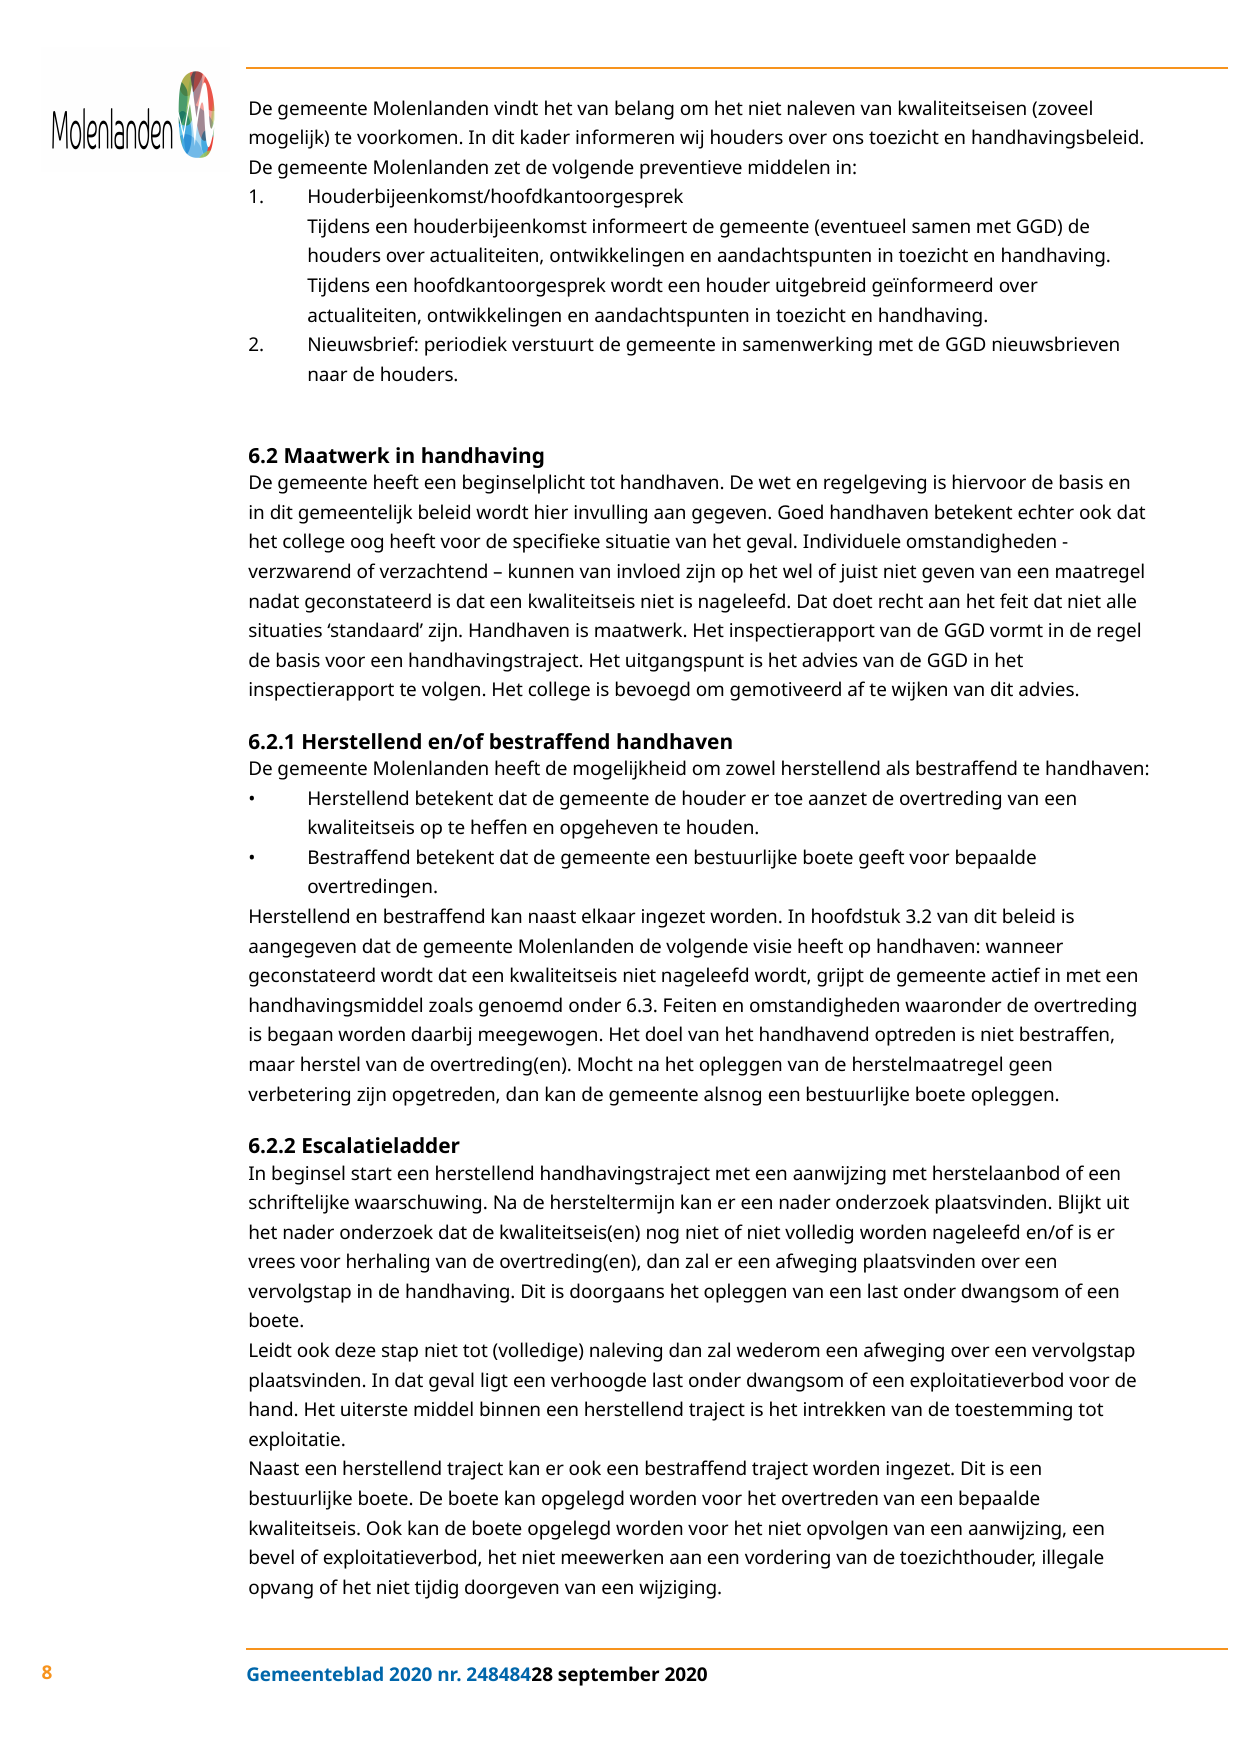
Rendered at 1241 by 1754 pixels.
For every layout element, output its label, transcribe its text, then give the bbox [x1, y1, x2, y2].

list Herstellend betekent dat de gemeente de houder er toe aanzet de overtreding van een kwaliteitseis op te heffen en opgeheven te houden. [248, 785, 1152, 840]
text De gemeente Molenlanden vindt het van belang om het niet naleven van kwaliteitseisen (zoveel mogelijk) te voorkomen. In dit kader informeren wij houders over ons toezicht en handhavingsbeleid. [248, 95, 1152, 150]
list Houderbijeenkomst/hoofdkantoorgesprek [248, 183, 1152, 209]
text 6.2 Maatwerk in handhaving [248, 441, 1152, 469]
text In beginsel start een herstellend handhavingstraject met een aanwijzing met herstelaanbod of een schriftelijke waarschuwing. Na de hersteltermijn kan er een nader onderzoek plaatsvinden. Blijkt uit het nader onderzoek dat de kwaliteitseis(en) nog niet of niet volledig worden nageleefd en/of is er vrees voor herhaling van de overtreding(en), dan zal er een afweging plaatsvinden over een vervolgstap in de handhaving. Dit is doorgaans het opleggen van een last onder dwangsom of een boete. [248, 1160, 1152, 1333]
text Naast een herstellend traject kan er ook een bestraffend traject worden ingezet. Dit is een bestuurlijke boete. De boete kan opgelegd worden voor het overtreden van een bepaalde kwaliteitseis. Ook kan de boete opgelegd worden voor het niet opvolgen van een aanwijzing, een bevel of exploitatieverbod, het niet meewerken aan een vordering van de toezichthouder, illegale opvang of het niet tijdig doorgeven van een wijziging. [248, 1456, 1152, 1599]
list Tijdens een hoofdkantoorgesprek wordt een houder uitgebreid geïnformeerd over actualiteiten, ontwikkelingen en aandachtspunten in toezicht en handhaving. [248, 272, 1152, 328]
list Tijdens een houderbijeenkomst informeert de gemeente (eventueel samen met GGD) de houders over actualiteiten, ontwikkelingen en aandachtspunten in toezicht en handhaving. [248, 213, 1152, 268]
text 6.2.2 Escalatieladder [248, 1131, 1152, 1160]
list Nieuwsbrief: periodiek verstuurt de gemeente in samenwerking met de GGD nieuwsbrieven naar de houders. [248, 331, 1152, 387]
text De gemeente Molenlanden zet de volgende preventieve middelen in: [248, 154, 1152, 180]
text De gemeente Molenlanden heeft de mogelijkheid om zowel herstellend als bestraffend te handhaven: [248, 755, 1152, 781]
text Leidt ook deze stap niet tot (volledige) naleving dan zal wederom een afweging over een vervolgstap plaatsvinden. In dat geval ligt een verhoogde last onder dwangsom of een exploitatieverbod voor de hand. Het uiterste middel binnen een herstellend traject is het intrekken van de toestemming tot exploitatie. [248, 1337, 1152, 1452]
list Bestraffend betekent dat de gemeente een bestuurlijke boete geeft voor bepaalde overtredingen. [248, 844, 1152, 899]
text 6.2.1 Herstellend en/of bestraffend handhaven [248, 727, 1152, 755]
picture [41, 47, 231, 172]
text Herstellend en bestraffend kan naast elkaar ingezet worden. In hoofdstuk 3.2 van dit beleid is aangegeven dat de gemeente Molenlanden de volgende visie heeft op handhaven: wanneer geconstateerd wordt dat een kwaliteitseis niet nageleefd wordt, grijpt de gemeente actief in met een handhavingsmiddel zoals genoemd onder 6.3. Feiten en omstandigheden waaronder de overtreding is begaan worden daarbij meegewogen. Het doel van het handhavend optreden is niet bestraffen, maar herstel van de overtreding(en). Mocht na het opleggen van de herstelmaatregel geen verbetering zijn opgetreden, dan kan de gemeente alsnog een bestuurlijke boete opleggen. [248, 903, 1152, 1107]
text De gemeente heeft een beginselplicht tot handhaven. De wet en regelgeving is hiervoor de basis en in dit gemeentelijk beleid wordt hier invulling aan gegeven. Goed handhaven betekent echter ook dat het college oog heeft voor de specifieke situatie van het geval. Individuele omstandigheden - verzwarend of verzachtend – kunnen van invloed zijn op het wel of juist niet geven van een maatregel nadat geconstateerd is dat een kwaliteitseis niet is nageleefd. Dat doet recht aan het feit dat niet alle situaties ‘standaard’ zijn. Handhaven is maatwerk. Het inspectierapport van de GGD vormt in de regel de basis voor een handhavingstraject. Het uitgangspunt is het advies van de GGD in het inspectierapport te volgen. Het college is bevoegd om gemotiveerd af te wijken van dit advies. [248, 469, 1152, 702]
